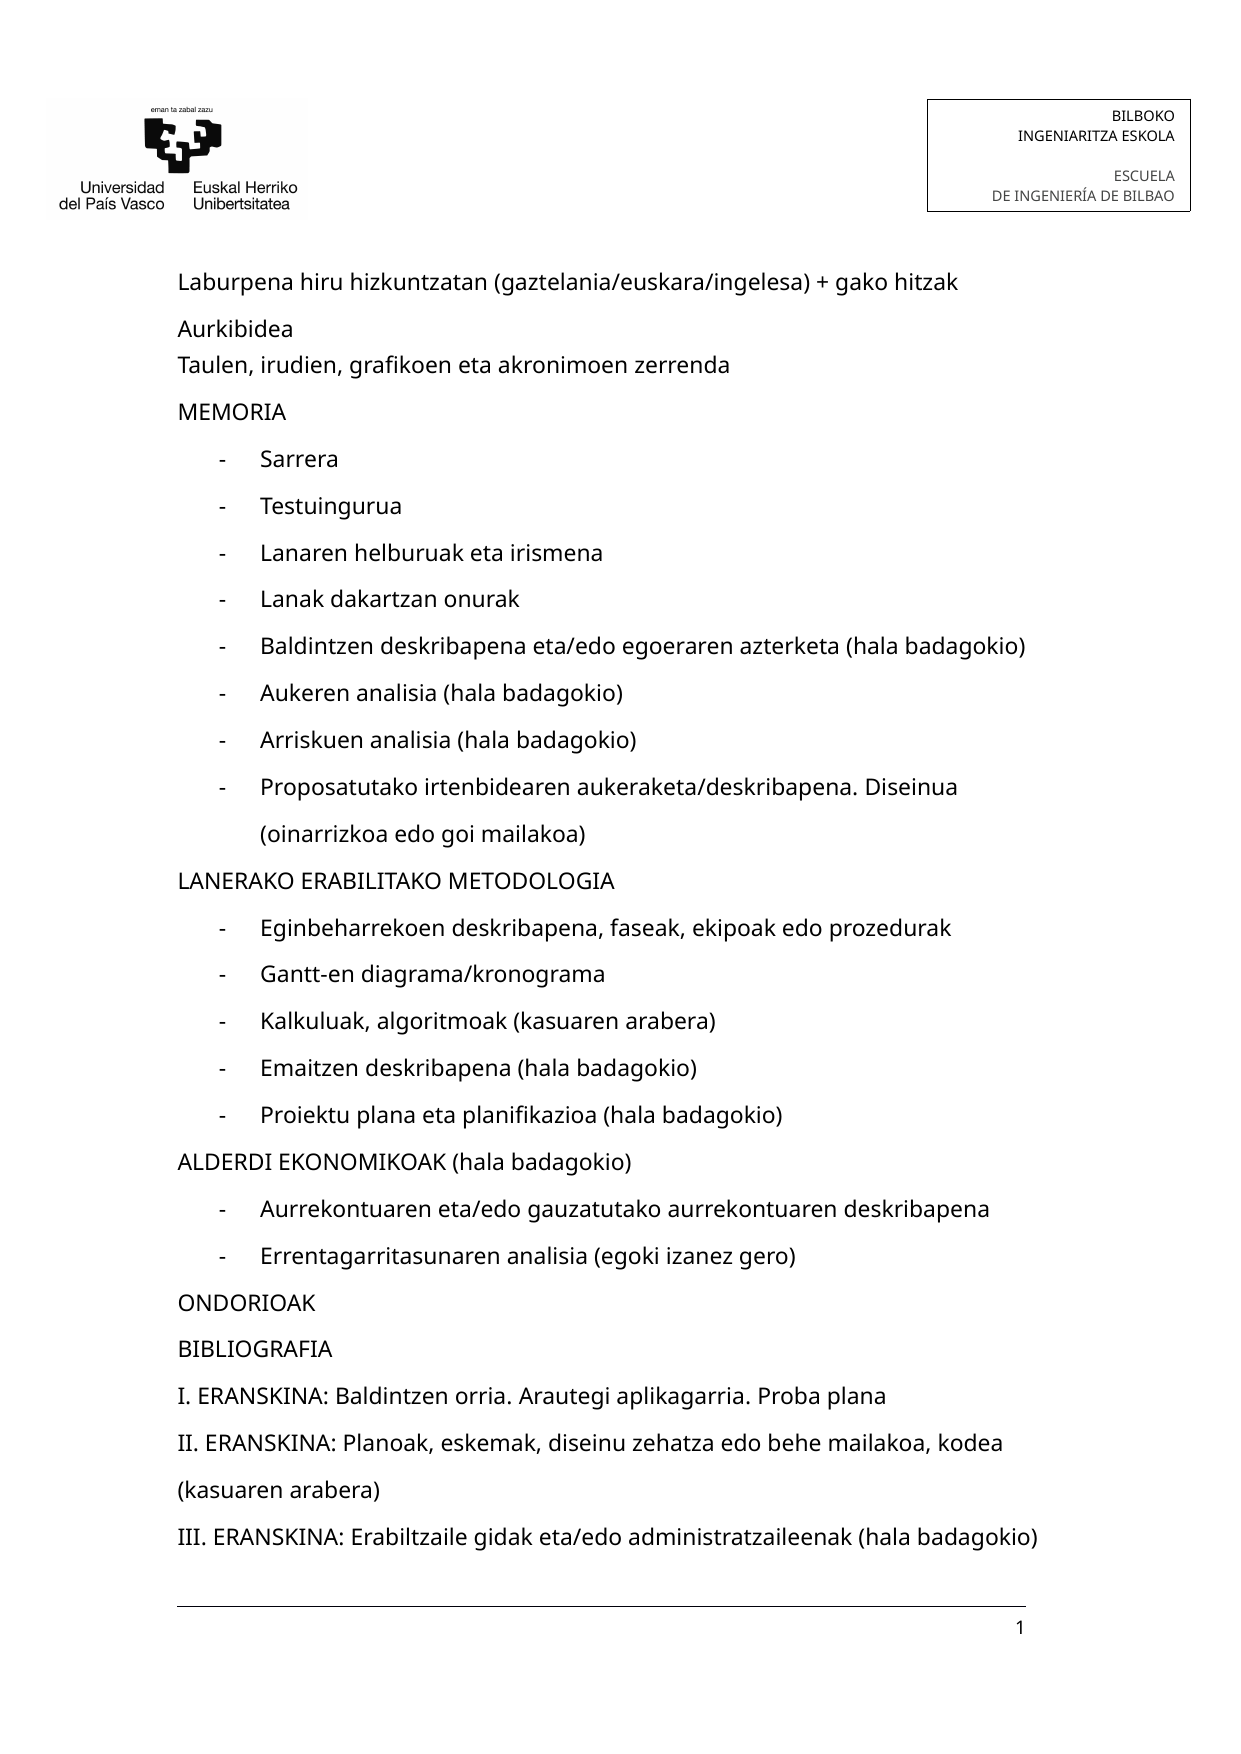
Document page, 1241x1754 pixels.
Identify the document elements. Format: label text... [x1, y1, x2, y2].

list Arriskuen analisia (hala badagokio) [218, 724, 1063, 755]
text I. ERANSKINA: Baldintzen orria. Arautegi aplikagarria. Proba plana [177, 1380, 1063, 1411]
text Aurkibidea [177, 313, 1063, 344]
list Kalkuluak, algoritmoak (kasuaren arabera) [218, 1005, 1063, 1036]
text BIBLIOGRAFIA [177, 1333, 1063, 1364]
list Gantt-en diagrama/kronograma [218, 958, 1063, 989]
list Eginbeharrekoen deskribapena, faseak, ekipoak edo prozedurak [218, 911, 1063, 943]
text ALDERDI EKONOMIKOAK (hala badagokio) [177, 1146, 1063, 1177]
list Proiektu plana eta planifikazioa (hala badagokio) [218, 1099, 1063, 1130]
list Emaitzen deskribapena (hala badagokio) [218, 1052, 1063, 1083]
list Testuingurua [218, 489, 1063, 521]
list Lanaren helburuak eta irismena [218, 536, 1063, 568]
list Sarrera [218, 443, 1063, 474]
picture [46, 98, 309, 220]
list Aurrekontuaren eta/edo gauzatutako aurrekontuaren deskribapena [218, 1193, 1063, 1224]
text MEMORIA [177, 396, 1063, 427]
text II. ERANSKINA: Planoak, eskemak, diseinu zehatza edo behe mailakoa, kodea (kasuaren arabera) [177, 1427, 1063, 1505]
text ONDORIOAK [177, 1286, 1063, 1318]
text LANERAKO ERABILITAKO METODOLOGIA [177, 864, 1063, 896]
list Aukeren analisia (hala badagokio) [218, 677, 1063, 708]
text Taulen, irudien, grafikoen eta akronimoen zerrenda [177, 349, 1063, 380]
text III. ERANSKINA: Erabiltzaile gidak eta/edo administratzaileenak (hala badagokio) [177, 1521, 1063, 1552]
list Baldintzen deskribapena eta/edo egoeraren azterketa (hala badagokio) [218, 630, 1063, 661]
list Errentagarritasunaren analisia (egoki izanez gero) [218, 1239, 1063, 1271]
text Laburpena hiru hizkuntzatan (gaztelania/euskara/ingelesa) + gako hitzak [177, 266, 1063, 297]
list Proposatutako irtenbidearen aukeraketa/deskribapena. Diseinua (oinarrizkoa edo goi mailakoa) [218, 771, 1063, 849]
list Lanak dakartzan onurak [218, 583, 1063, 614]
